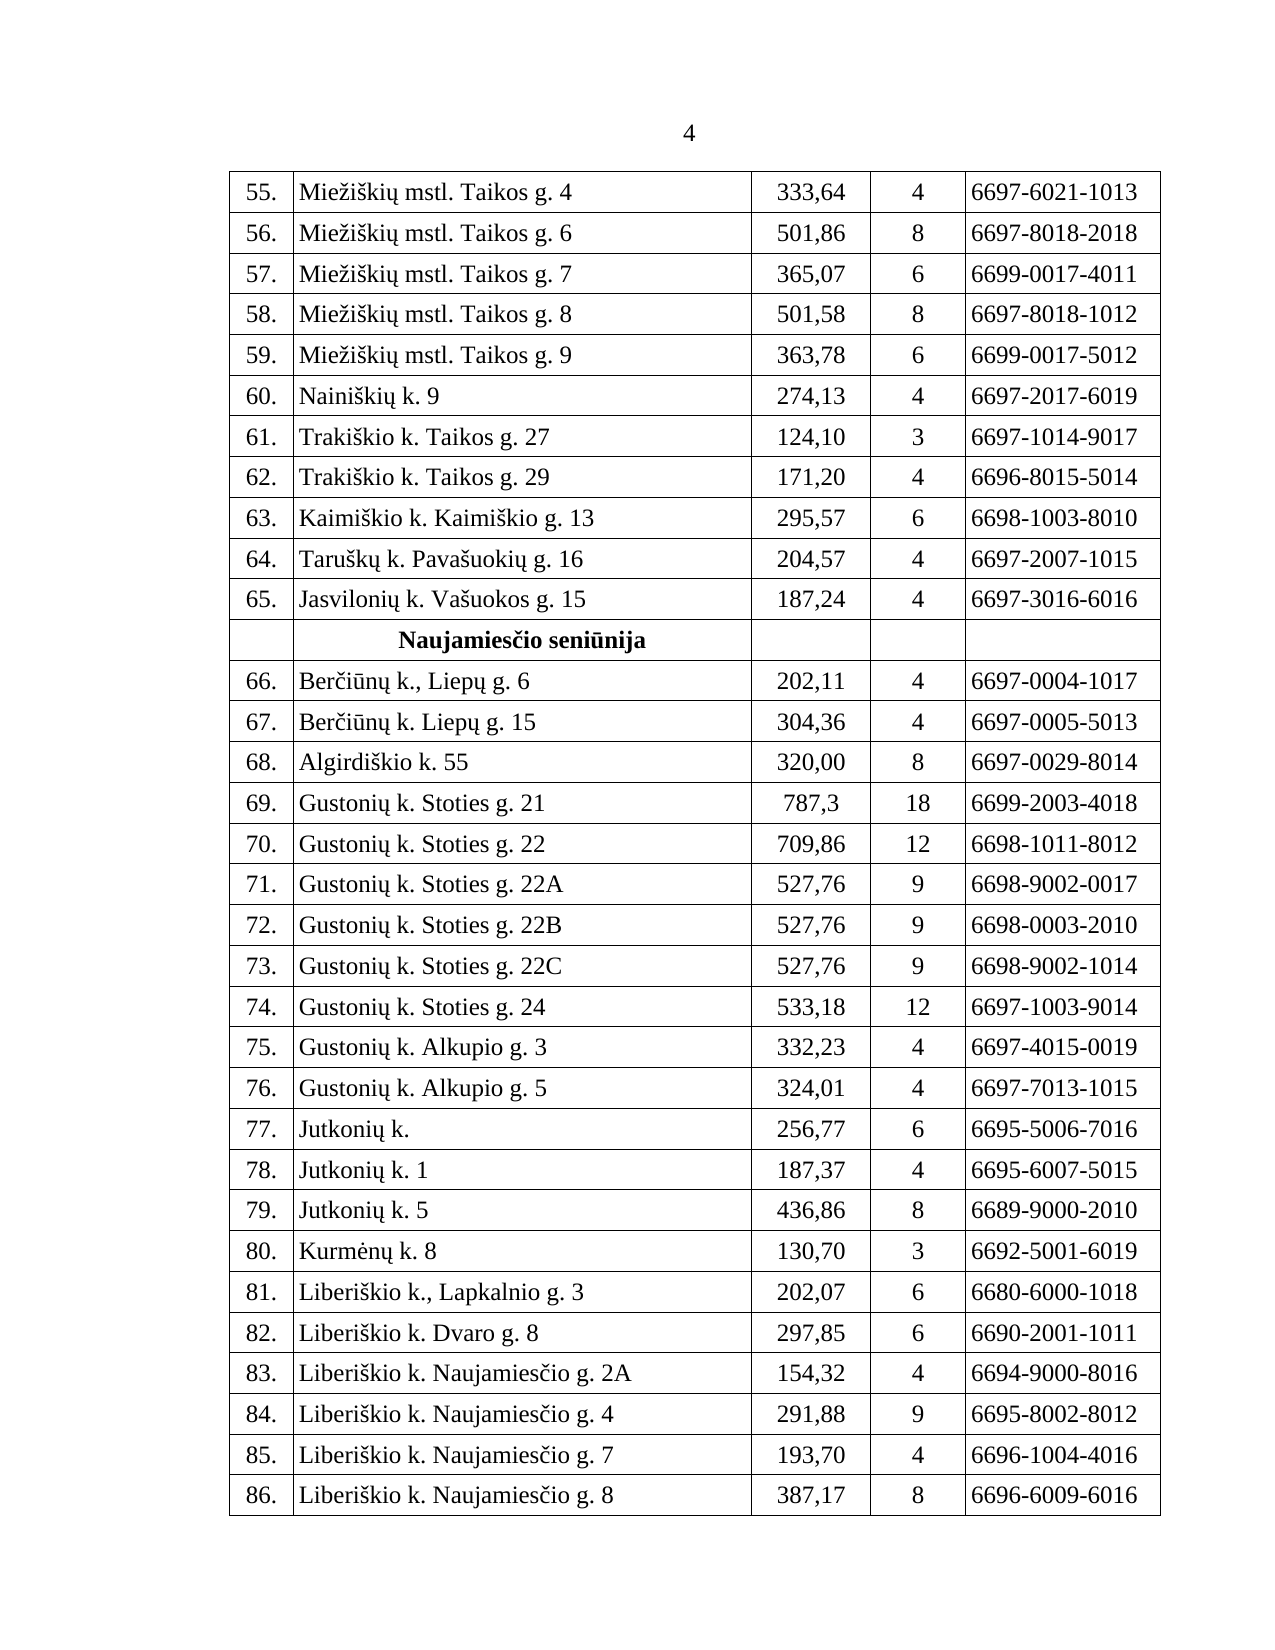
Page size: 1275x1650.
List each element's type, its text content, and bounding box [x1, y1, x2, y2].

table_cell 4 [871, 1068, 965, 1108]
table_cell 6697-1014-9017 [966, 416, 1160, 456]
table_cell 4 [871, 539, 965, 578]
table_cell 8 [871, 1475, 965, 1515]
table_cell Berčiūnų k., Liepų g. 6 [294, 661, 751, 700]
table_cell 291,88 [752, 1394, 870, 1433]
table_cell Liberiškio k. Naujamiesčio g. 8 [294, 1475, 751, 1515]
table_cell 6692-5001-6019 [966, 1231, 1160, 1271]
table_cell Jutkonių k. [294, 1109, 751, 1148]
table_cell 69. [230, 783, 293, 823]
table_cell 3 [871, 1231, 965, 1271]
table_cell 56. [230, 213, 293, 252]
table_cell 4 [871, 172, 965, 212]
table_cell 202,11 [752, 661, 870, 700]
table_cell Gustonių k. Stoties g. 24 [294, 987, 751, 1026]
table_cell 81. [230, 1272, 293, 1311]
table_cell 59. [230, 335, 293, 374]
table_cell 61. [230, 416, 293, 456]
table_cell 4 [871, 1353, 965, 1393]
table_cell Trakiškio k. Taikos g. 27 [294, 416, 751, 456]
table_cell Miežiškių mstl. Taikos g. 6 [294, 213, 751, 252]
table_cell 171,20 [752, 457, 870, 497]
table_cell 274,13 [752, 376, 870, 415]
table_cell 304,36 [752, 701, 870, 741]
table_cell Liberiškio k. Dvaro g. 8 [294, 1313, 751, 1352]
table_cell 709,86 [752, 824, 870, 863]
table_cell 6 [871, 1313, 965, 1352]
table_cell 324,01 [752, 1068, 870, 1108]
table_cell 6 [871, 254, 965, 293]
table_cell Miežiškių mstl. Taikos g. 4 [294, 172, 751, 212]
table_cell 6698-0003-2010 [966, 905, 1160, 945]
table_cell 6 [871, 335, 965, 374]
table_cell [966, 620, 1160, 660]
table_cell Gustonių k. Stoties g. 22B [294, 905, 751, 945]
table_cell 6699-0017-5012 [966, 335, 1160, 374]
table_cell Miežiškių mstl. Taikos g. 7 [294, 254, 751, 293]
table_cell 76. [230, 1068, 293, 1108]
table_cell [871, 620, 965, 660]
table_cell 6696-1004-4016 [966, 1435, 1160, 1474]
table_cell 75. [230, 1027, 293, 1067]
table_cell 86. [230, 1475, 293, 1515]
table_cell 77. [230, 1109, 293, 1148]
table_cell 85. [230, 1435, 293, 1474]
table_cell 18 [871, 783, 965, 823]
table_cell Taruškų k. Pavašuokių g. 16 [294, 539, 751, 578]
table_cell 6697-8018-2018 [966, 213, 1160, 252]
table_cell Liberiškio k. Naujamiesčio g. 4 [294, 1394, 751, 1433]
table_cell Liberiškio k. Naujamiesčio g. 7 [294, 1435, 751, 1474]
table_cell 6697-8018-1012 [966, 294, 1160, 334]
table_cell Jutkonių k. 5 [294, 1190, 751, 1230]
table_cell 9 [871, 1394, 965, 1433]
table_cell 60. [230, 376, 293, 415]
table_cell 6698-1003-8010 [966, 498, 1160, 537]
table_cell 501,86 [752, 213, 870, 252]
table_cell [230, 620, 293, 660]
table_cell 6697-0005-5013 [966, 701, 1160, 741]
table_cell 187,37 [752, 1150, 870, 1189]
table_cell 65. [230, 579, 293, 619]
table_cell 6 [871, 1272, 965, 1311]
table_cell Gustonių k. Stoties g. 22A [294, 864, 751, 904]
table_cell 62. [230, 457, 293, 497]
table_cell [752, 620, 870, 660]
table_cell 6697-2007-1015 [966, 539, 1160, 578]
table_cell Liberiškio k., Lapkalnio g. 3 [294, 1272, 751, 1311]
table_cell 6697-2017-6019 [966, 376, 1160, 415]
table_cell 63. [230, 498, 293, 537]
table_cell 154,32 [752, 1353, 870, 1393]
table_cell 8 [871, 742, 965, 782]
table_cell 79. [230, 1190, 293, 1230]
table_cell 6695-5006-7016 [966, 1109, 1160, 1148]
table_cell 8 [871, 213, 965, 252]
table_cell 501,58 [752, 294, 870, 334]
table_cell 3 [871, 416, 965, 456]
table_cell Gustonių k. Stoties g. 22 [294, 824, 751, 863]
table_cell 527,76 [752, 905, 870, 945]
table_cell Algirdiškio k. 55 [294, 742, 751, 782]
table_cell 533,18 [752, 987, 870, 1026]
table_cell 67. [230, 701, 293, 741]
table_cell Kurmėnų k. 8 [294, 1231, 751, 1271]
table_cell 297,85 [752, 1313, 870, 1352]
table_cell 4 [871, 661, 965, 700]
table_cell 8 [871, 1190, 965, 1230]
table_cell Gustonių k. Stoties g. 22C [294, 946, 751, 986]
table_cell 6699-2003-4018 [966, 783, 1160, 823]
table_cell 202,07 [752, 1272, 870, 1311]
table_cell 6689-9000-2010 [966, 1190, 1160, 1230]
table_cell 124,10 [752, 416, 870, 456]
table_cell Nainiškių k. 9 [294, 376, 751, 415]
table_cell 4 [871, 701, 965, 741]
table_cell 64. [230, 539, 293, 578]
table_cell 787,3 [752, 783, 870, 823]
table_cell 6697-7013-1015 [966, 1068, 1160, 1108]
table_cell Trakiškio k. Taikos g. 29 [294, 457, 751, 497]
table_cell 6697-4015-0019 [966, 1027, 1160, 1067]
table_cell 527,76 [752, 946, 870, 986]
table_cell Naujamiesčio seniūnija [294, 620, 751, 660]
table_cell 204,57 [752, 539, 870, 578]
table_cell 193,70 [752, 1435, 870, 1474]
table_cell Berčiūnų k. Liepų g. 15 [294, 701, 751, 741]
table_cell Jasvilonių k. Vašuokos g. 15 [294, 579, 751, 619]
table_cell 6 [871, 1109, 965, 1148]
table_cell 436,86 [752, 1190, 870, 1230]
table_cell 78. [230, 1150, 293, 1189]
table_cell 80. [230, 1231, 293, 1271]
table_cell 82. [230, 1313, 293, 1352]
table_cell 6690-2001-1011 [966, 1313, 1160, 1352]
table_cell 58. [230, 294, 293, 334]
table_cell 6699-0017-4011 [966, 254, 1160, 293]
table_cell 8 [871, 294, 965, 334]
table_cell 130,70 [752, 1231, 870, 1271]
table_cell 70. [230, 824, 293, 863]
table_cell 4 [871, 1027, 965, 1067]
table_cell 295,57 [752, 498, 870, 537]
table_cell 6 [871, 498, 965, 537]
table_cell 187,24 [752, 579, 870, 619]
table_cell 527,76 [752, 864, 870, 904]
table_cell 320,00 [752, 742, 870, 782]
table_cell 9 [871, 946, 965, 986]
table_cell 6694-9000-8016 [966, 1353, 1160, 1393]
table_cell 9 [871, 864, 965, 904]
table_cell 332,23 [752, 1027, 870, 1067]
table_cell 12 [871, 824, 965, 863]
table_cell 6697-6021-1013 [966, 172, 1160, 212]
table_cell 68. [230, 742, 293, 782]
table_cell 66. [230, 661, 293, 700]
table_cell 12 [871, 987, 965, 1026]
table_cell 6680-6000-1018 [966, 1272, 1160, 1311]
table_cell 6698-1011-8012 [966, 824, 1160, 863]
table_cell Miežiškių mstl. Taikos g. 8 [294, 294, 751, 334]
table_cell 72. [230, 905, 293, 945]
table_cell 57. [230, 254, 293, 293]
table_cell Liberiškio k. Naujamiesčio g. 2A [294, 1353, 751, 1393]
table_cell 4 [871, 376, 965, 415]
table_cell Kaimiškio k. Kaimiškio g. 13 [294, 498, 751, 537]
table_cell 6697-0029-8014 [966, 742, 1160, 782]
table_cell 6697-1003-9014 [966, 987, 1160, 1026]
table_cell 6696-8015-5014 [966, 457, 1160, 497]
table_cell 55. [230, 172, 293, 212]
table_cell 6697-0004-1017 [966, 661, 1160, 700]
table_cell Gustonių k. Alkupio g. 3 [294, 1027, 751, 1067]
table_cell 84. [230, 1394, 293, 1433]
table_cell 6696-6009-6016 [966, 1475, 1160, 1515]
table_cell 9 [871, 905, 965, 945]
table_cell 6698-9002-0017 [966, 864, 1160, 904]
table_cell 74. [230, 987, 293, 1026]
table_cell 333,64 [752, 172, 870, 212]
table_cell Gustonių k. Alkupio g. 5 [294, 1068, 751, 1108]
table_cell 365,07 [752, 254, 870, 293]
table_cell 4 [871, 1150, 965, 1189]
table_cell 83. [230, 1353, 293, 1393]
table_cell 4 [871, 457, 965, 497]
table_cell 73. [230, 946, 293, 986]
table_cell Miežiškių mstl. Taikos g. 9 [294, 335, 751, 374]
table_cell 387,17 [752, 1475, 870, 1515]
table_cell 6698-9002-1014 [966, 946, 1160, 986]
table_cell 6695-8002-8012 [966, 1394, 1160, 1433]
table_cell 71. [230, 864, 293, 904]
table_cell Gustonių k. Stoties g. 21 [294, 783, 751, 823]
table_cell Jutkonių k. 1 [294, 1150, 751, 1189]
table_cell 256,77 [752, 1109, 870, 1148]
table_cell 6695-6007-5015 [966, 1150, 1160, 1189]
table_cell 6697-3016-6016 [966, 579, 1160, 619]
table_cell 363,78 [752, 335, 870, 374]
table_cell 4 [871, 579, 965, 619]
table_cell 4 [871, 1435, 965, 1474]
